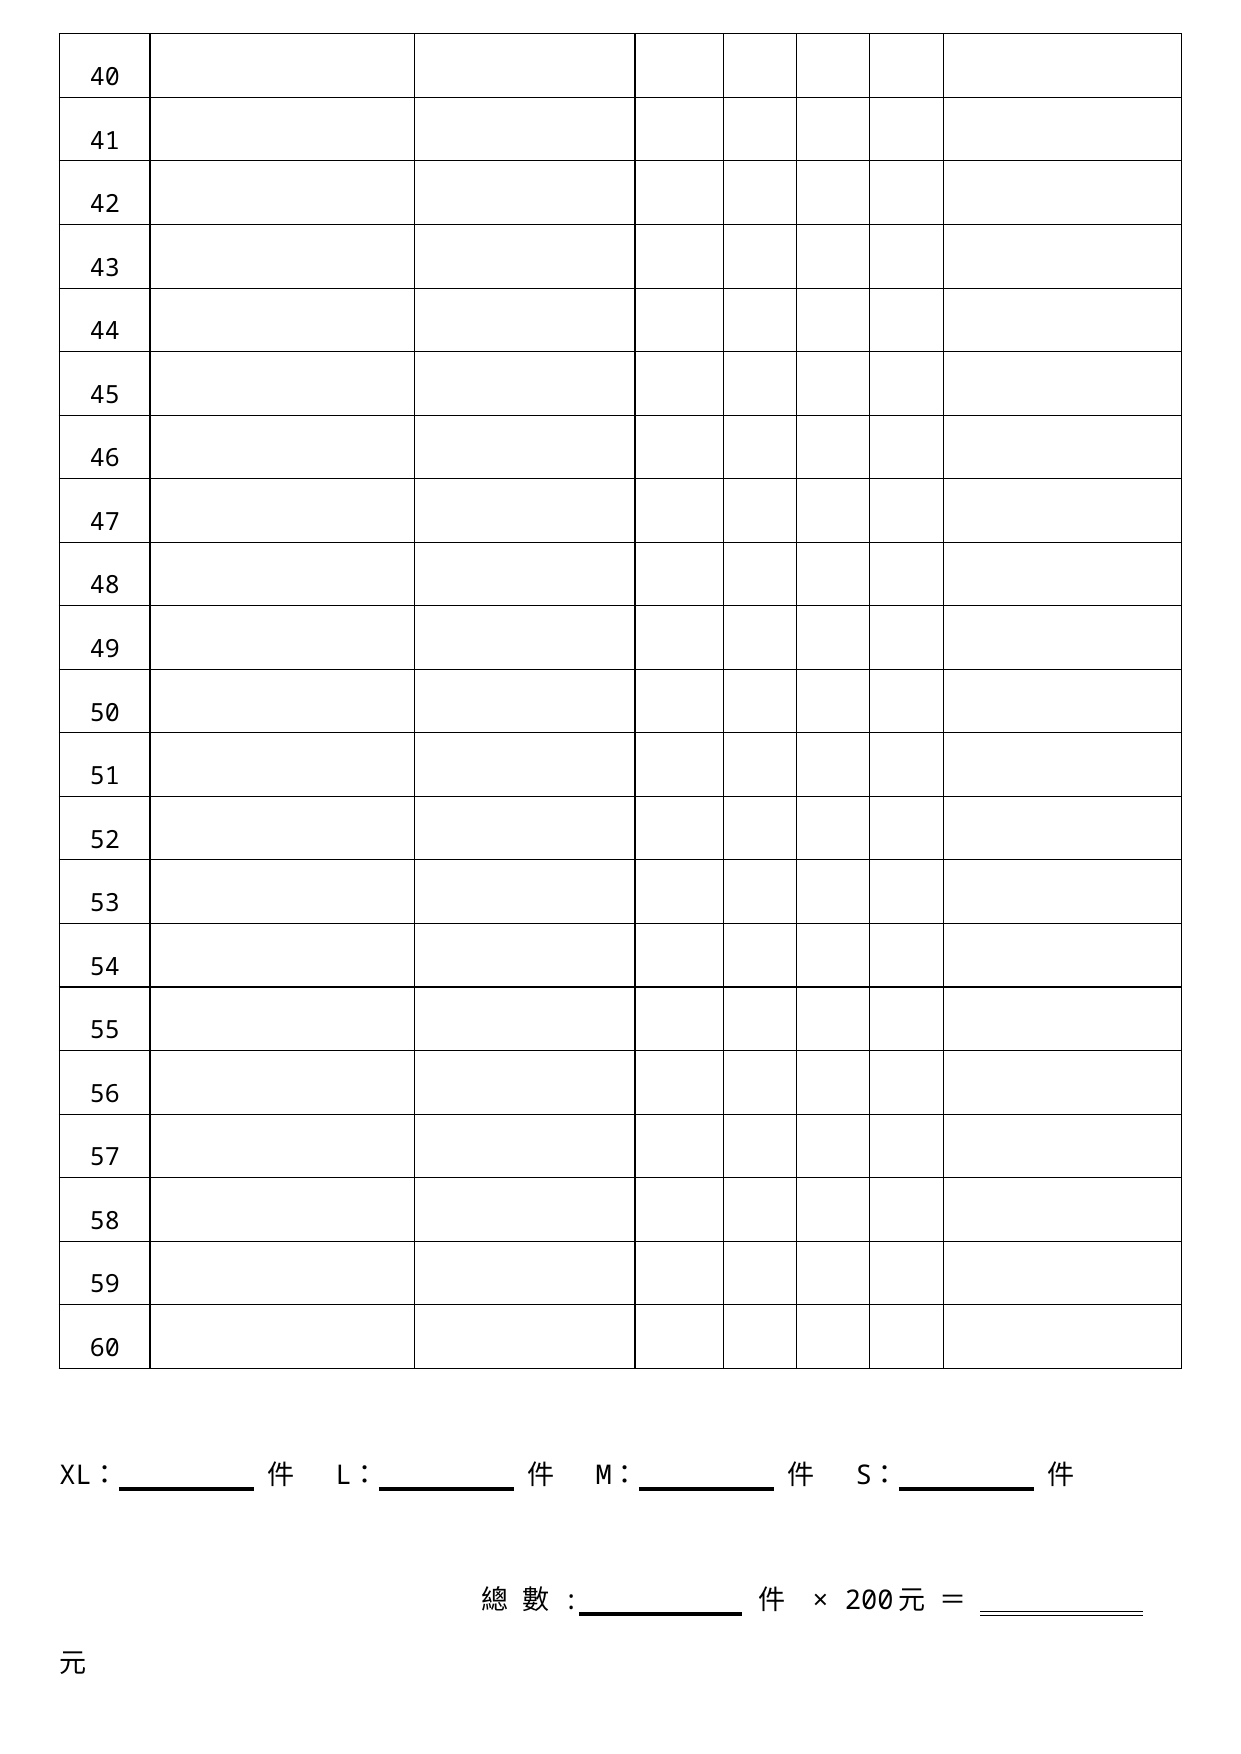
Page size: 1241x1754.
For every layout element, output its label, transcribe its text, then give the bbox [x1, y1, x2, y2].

table_cell [870, 1051, 943, 1113]
table_cell [724, 988, 796, 1050]
table_cell [870, 924, 943, 986]
table_cell [870, 225, 943, 287]
table_cell 42 [60, 161, 149, 224]
table_cell [944, 670, 1181, 732]
table_cell [724, 606, 796, 669]
table_cell [151, 606, 414, 669]
table_cell [944, 733, 1181, 796]
table_cell [724, 34, 796, 97]
table_cell [636, 860, 723, 923]
table_cell [944, 352, 1181, 414]
table_cell [636, 606, 723, 669]
table_cell [944, 479, 1181, 542]
table_cell [944, 161, 1181, 224]
table_cell [797, 1115, 869, 1177]
table_cell 43 [60, 225, 149, 287]
table_cell [636, 161, 723, 224]
table_cell [870, 416, 943, 478]
table_cell [151, 479, 414, 542]
table_cell [944, 1305, 1181, 1368]
table_cell [797, 1305, 869, 1368]
table_cell [151, 797, 414, 859]
table_cell [151, 289, 414, 351]
table_cell [724, 416, 796, 478]
table_cell [944, 797, 1181, 859]
table_cell [415, 479, 634, 542]
table_cell 46 [60, 416, 149, 478]
table_cell [636, 34, 723, 97]
table_cell [415, 225, 634, 287]
table_cell [870, 543, 943, 605]
table_cell [797, 479, 869, 542]
table_cell [870, 1242, 943, 1304]
table_cell [151, 161, 414, 224]
table_cell 41 [60, 98, 149, 160]
table_cell [415, 289, 634, 351]
table_cell [797, 161, 869, 224]
table_cell [636, 797, 723, 859]
table_cell [797, 1178, 869, 1241]
table_cell [797, 225, 869, 287]
table_cell [870, 797, 943, 859]
table_cell 48 [60, 543, 149, 605]
table_cell [944, 1178, 1181, 1241]
table_cell [870, 988, 943, 1050]
table_cell [151, 352, 414, 414]
table_cell [415, 988, 634, 1050]
table_cell [151, 543, 414, 605]
table_cell [724, 1115, 796, 1177]
table_cell [636, 1115, 723, 1177]
table_cell [870, 352, 943, 414]
table_cell [724, 860, 796, 923]
table_cell [415, 352, 634, 414]
table_cell [636, 98, 723, 160]
table_cell 44 [60, 289, 149, 351]
table_cell [870, 670, 943, 732]
table_cell [636, 225, 723, 287]
table_cell [415, 797, 634, 859]
table_cell 60 [60, 1305, 149, 1368]
table_cell [636, 289, 723, 351]
table_cell [415, 416, 634, 478]
table_cell [636, 1178, 723, 1241]
table_cell [151, 1242, 414, 1304]
table_cell [724, 924, 796, 986]
table_cell [797, 988, 869, 1050]
table_cell [797, 543, 869, 605]
table_cell [724, 225, 796, 287]
table_cell [415, 1242, 634, 1304]
table_cell [797, 1242, 869, 1304]
table_cell [636, 1305, 723, 1368]
table_cell [415, 860, 634, 923]
text 總 數 : 件 × 200元 ＝ 元 [59, 1556, 1181, 1681]
table_cell [724, 1242, 796, 1304]
table_cell [151, 1051, 414, 1113]
table_cell 55 [60, 988, 149, 1050]
table_cell [870, 1115, 943, 1177]
table_cell [415, 1178, 634, 1241]
table_cell [944, 860, 1181, 923]
table_cell 53 [60, 860, 149, 923]
table_cell [724, 543, 796, 605]
table_cell [870, 860, 943, 923]
table_cell [636, 543, 723, 605]
table_cell [797, 98, 869, 160]
table_cell [151, 1178, 414, 1241]
table_cell [944, 34, 1181, 97]
table_cell [724, 289, 796, 351]
table_cell 49 [60, 606, 149, 669]
table_cell [870, 34, 943, 97]
table_cell [636, 733, 723, 796]
table_cell [415, 161, 634, 224]
table_cell [415, 1115, 634, 1177]
table_cell [944, 1115, 1181, 1177]
table_cell 52 [60, 797, 149, 859]
table_cell [636, 670, 723, 732]
table_cell [944, 98, 1181, 160]
table_cell [724, 352, 796, 414]
table_cell [944, 606, 1181, 669]
table_cell 57 [60, 1115, 149, 1177]
table_cell [636, 924, 723, 986]
table_cell [724, 161, 796, 224]
table_cell [151, 733, 414, 796]
table_cell 50 [60, 670, 149, 732]
table_cell 59 [60, 1242, 149, 1304]
table_cell 45 [60, 352, 149, 414]
table_cell [636, 1051, 723, 1113]
table_cell [636, 416, 723, 478]
table_cell [415, 733, 634, 796]
table_cell [944, 988, 1181, 1050]
table_cell [870, 733, 943, 796]
table_cell [724, 1178, 796, 1241]
table_cell [151, 34, 414, 97]
table_cell [151, 1115, 414, 1177]
table_cell [797, 860, 869, 923]
text XL： 件 L： 件 M： 件 S： 件 [59, 1431, 1181, 1494]
table_cell [870, 1178, 943, 1241]
table_cell 54 [60, 924, 149, 986]
table_cell [724, 98, 796, 160]
table_cell [415, 543, 634, 605]
table_cell [415, 1051, 634, 1113]
table_cell [415, 98, 634, 160]
table_cell [415, 1305, 634, 1368]
table_cell [797, 416, 869, 478]
table_cell [944, 1051, 1181, 1113]
table_cell [870, 98, 943, 160]
table_cell [797, 797, 869, 859]
table_cell [797, 924, 869, 986]
table_cell [944, 225, 1181, 287]
table_cell [944, 289, 1181, 351]
table_cell [415, 34, 634, 97]
table_cell [870, 289, 943, 351]
table_cell [724, 733, 796, 796]
table_cell [151, 860, 414, 923]
table_cell [151, 988, 414, 1050]
table_cell [415, 924, 634, 986]
table_cell [724, 797, 796, 859]
table_cell [797, 289, 869, 351]
table_cell [797, 606, 869, 669]
table_cell [151, 670, 414, 732]
table_cell 58 [60, 1178, 149, 1241]
table_cell [636, 1242, 723, 1304]
table_cell [797, 1051, 869, 1113]
table_cell [151, 924, 414, 986]
table_cell 51 [60, 733, 149, 796]
table_cell [870, 161, 943, 224]
table_cell [944, 1242, 1181, 1304]
table_cell [151, 98, 414, 160]
table_cell [797, 34, 869, 97]
table_cell [415, 606, 634, 669]
table_cell [870, 479, 943, 542]
table_cell [151, 1305, 414, 1368]
table_cell 47 [60, 479, 149, 542]
table_cell [797, 352, 869, 414]
table_cell [797, 670, 869, 732]
table_cell [636, 352, 723, 414]
table_cell [797, 733, 869, 796]
table_cell [636, 479, 723, 542]
table_cell [636, 988, 723, 1050]
table_cell 40 [60, 34, 149, 97]
table_cell [944, 543, 1181, 605]
table_cell [724, 1305, 796, 1368]
table_cell [151, 225, 414, 287]
table_cell [870, 1305, 943, 1368]
table_cell 56 [60, 1051, 149, 1113]
table_cell [944, 924, 1181, 986]
table_cell [724, 670, 796, 732]
table_cell [151, 416, 414, 478]
table_cell [415, 670, 634, 732]
table_cell [870, 606, 943, 669]
table_cell [944, 416, 1181, 478]
table_cell [724, 1051, 796, 1113]
table_cell [724, 479, 796, 542]
